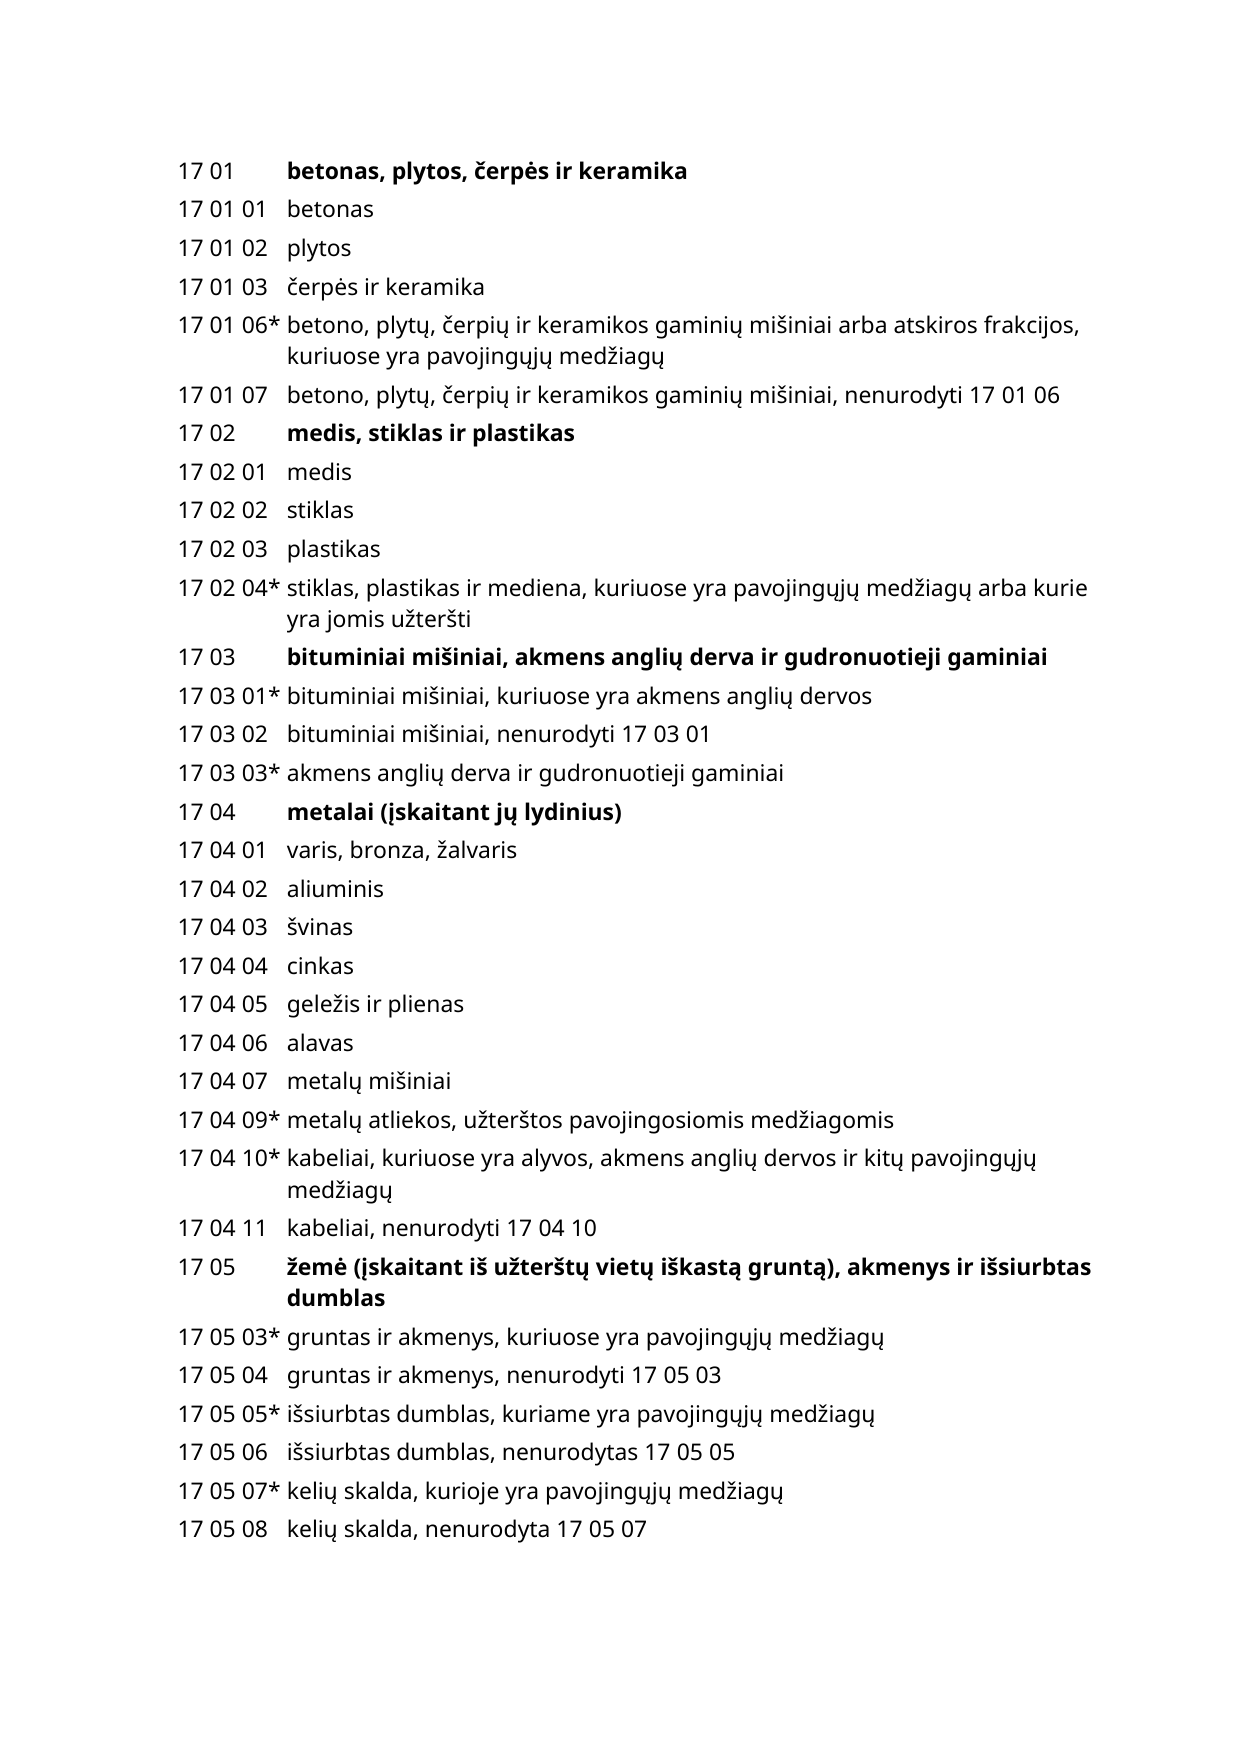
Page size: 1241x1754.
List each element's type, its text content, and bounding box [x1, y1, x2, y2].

table_cell 17 05 [177, 1244, 287, 1313]
table_cell kabeliai, kuriuose yra alyvos, akmens anglių dervos ir kitų pavojingųjų medžiagų [287, 1135, 1122, 1205]
table_cell geležis ir plienas [287, 981, 1122, 1019]
table_cell stiklas [287, 487, 1122, 526]
table_cell 17 01 02 [177, 225, 287, 263]
table_cell bituminiai mišiniai, akmens anglių derva ir gudronuotieji gaminiai [287, 634, 1122, 673]
table_cell 17 03 [177, 634, 287, 673]
table_cell 17 02 02 [177, 487, 287, 526]
table_cell 17 01 [177, 148, 287, 186]
table_cell 17 04 10* [177, 1135, 287, 1205]
table_cell metalų atliekos, užterštos pavojingosiomis medžiagomis [287, 1097, 1122, 1135]
table_cell 17 04 03 [177, 904, 287, 942]
table_cell betono, plytų, čerpių ir keramikos gaminių mišiniai arba atskiros frakcijos, kuriuose yra pavojingųjų medžiagų [287, 302, 1122, 372]
table_cell švinas [287, 904, 1122, 942]
table_cell 17 01 01 [177, 186, 287, 225]
table_cell 17 01 03 [177, 263, 287, 302]
table_cell cinkas [287, 943, 1122, 981]
table_cell 17 04 09* [177, 1097, 287, 1135]
table_cell metalų mišiniai [287, 1058, 1122, 1097]
table_cell metalai (įskaitant jų lydinius) [287, 788, 1122, 827]
table_cell 17 05 07* [177, 1468, 287, 1506]
table_cell 17 04 11 [177, 1205, 287, 1243]
table_cell 17 03 02 [177, 711, 287, 750]
table_cell 17 01 07 [177, 372, 287, 410]
table_cell 17 03 01* [177, 673, 287, 711]
table_cell betono, plytų, čerpių ir keramikos gaminių mišiniai, nenurodyti 17 01 06 [287, 372, 1122, 410]
table_cell 17 04 06 [177, 1020, 287, 1058]
table_cell 17 05 08 [177, 1506, 287, 1544]
table_cell betonas, plytos, čerpės ir keramika [287, 148, 1122, 186]
table_cell betonas [287, 186, 1122, 225]
table_cell 17 03 03* [177, 750, 287, 788]
table_cell 17 04 01 [177, 827, 287, 865]
table_cell 17 04 05 [177, 981, 287, 1019]
table_cell 17 05 05* [177, 1390, 287, 1429]
table_cell kelių skalda, nenurodyta 17 05 07 [287, 1506, 1122, 1544]
table_cell kabeliai, nenurodyti 17 04 10 [287, 1205, 1122, 1243]
table_cell išsiurbtas dumblas, nenurodytas 17 05 05 [287, 1429, 1122, 1467]
table_cell žemė (įskaitant iš užterštų vietų iškastą gruntą), akmenys ir išsiurbtas dumblas [287, 1244, 1122, 1313]
table_cell 17 02 [177, 410, 287, 449]
table_cell 17 05 06 [177, 1429, 287, 1467]
table_cell išsiurbtas dumblas, kuriame yra pavojingųjų medžiagų [287, 1390, 1122, 1429]
table_cell 17 04 02 [177, 865, 287, 904]
table_cell 17 05 04 [177, 1352, 287, 1390]
table_cell 17 02 01 [177, 449, 287, 487]
table_cell gruntas ir akmenys, kuriuose yra pavojingųjų medžiagų [287, 1313, 1122, 1352]
table_cell 17 02 03 [177, 526, 287, 564]
table_cell aliuminis [287, 865, 1122, 904]
table_cell plytos [287, 225, 1122, 263]
table_cell 17 02 04* [177, 564, 287, 634]
table_cell bituminiai mišiniai, nenurodyti 17 03 01 [287, 711, 1122, 750]
table_cell bituminiai mišiniai, kuriuose yra akmens anglių dervos [287, 673, 1122, 711]
table_cell kelių skalda, kurioje yra pavojingųjų medžiagų [287, 1468, 1122, 1506]
table_cell plastikas [287, 526, 1122, 564]
table_cell 17 04 07 [177, 1058, 287, 1097]
table_cell varis, bronza, žalvaris [287, 827, 1122, 865]
table_cell gruntas ir akmenys, nenurodyti 17 05 03 [287, 1352, 1122, 1390]
table_cell medis [287, 449, 1122, 487]
table_cell 17 05 03* [177, 1313, 287, 1352]
table_cell medis, stiklas ir plastikas [287, 410, 1122, 449]
table_cell 17 04 [177, 788, 287, 827]
table_cell 17 01 06* [177, 302, 287, 372]
table_cell čerpės ir keramika [287, 263, 1122, 302]
table_cell 17 04 04 [177, 943, 287, 981]
table_cell akmens anglių derva ir gudronuotieji gaminiai [287, 750, 1122, 788]
table_cell alavas [287, 1020, 1122, 1058]
table_cell stiklas, plastikas ir mediena, kuriuose yra pavojingųjų medžiagų arba kurie yra jomis užteršti [287, 564, 1122, 634]
